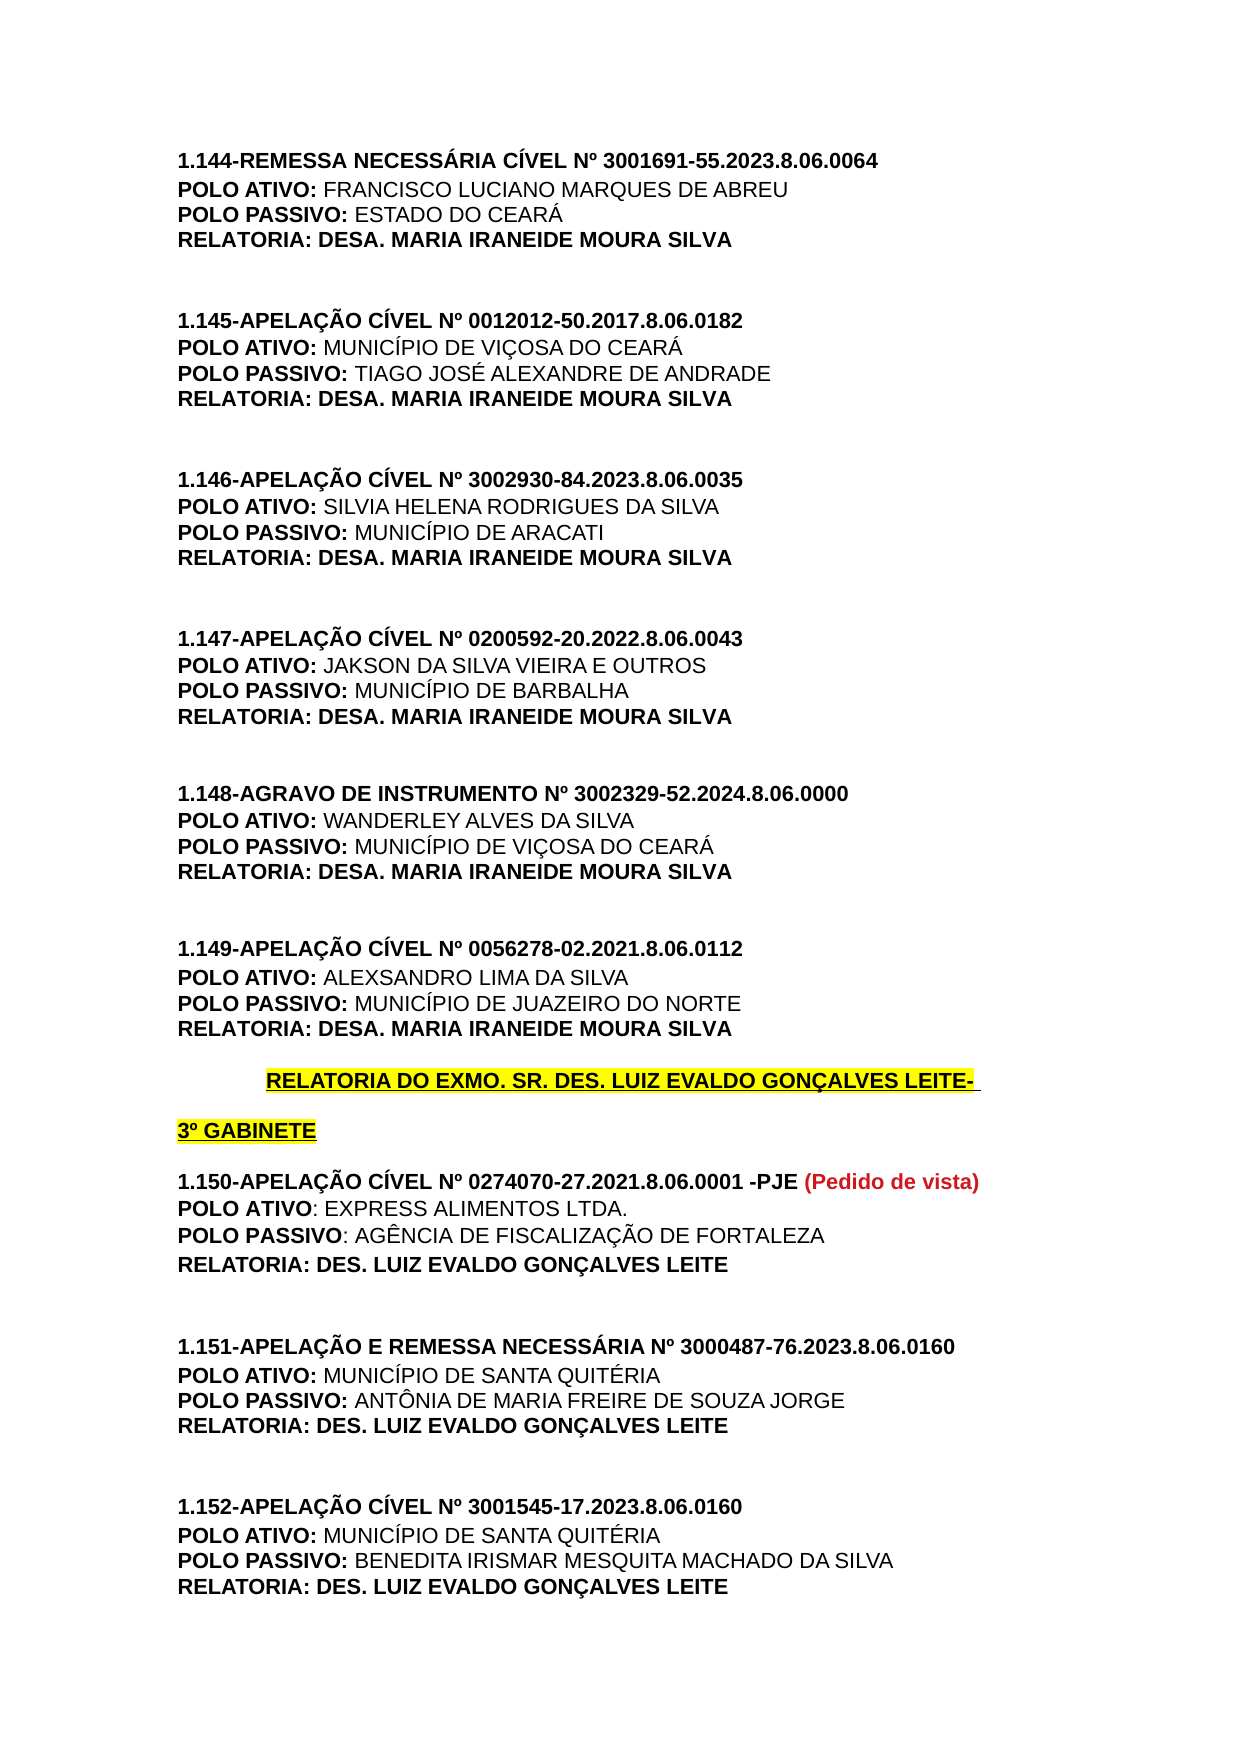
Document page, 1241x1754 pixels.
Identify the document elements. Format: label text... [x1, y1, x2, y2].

text POLO PASSIVO: MUNICÍPIO DE BARBALHA [177, 678, 1063, 704]
text 1.149-APELAÇÃO CÍVEL Nº 0056278-02.2021.8.06.0112 [177, 936, 1063, 961]
text POLO PASSIVO: MUNICÍPIO DE VIÇOSA DO CEARÁ [177, 833, 1063, 859]
text POLO PASSIVO: ESTADO DO CEARÁ [177, 202, 1063, 227]
text RELATORIA: DESA. MARIA IRANEIDE MOURA SILVA [177, 859, 1063, 884]
text RELATORIA: DESA. MARIA IRANEIDE MOURA SILVA [177, 386, 1063, 411]
text 1.150-APELAÇÃO CÍVEL Nº 0274070-27.2021.8.06.0001 -PJE (Pedido de vista) POLO ATIVO: EXPRESS ALIMENTOS LTDA. [177, 1169, 1063, 1221]
text POLO PASSIVO: MUNICÍPIO DE JUAZEIRO DO NORTE [177, 990, 1063, 1016]
text RELATORIA: DES. LUIZ EVALDO GONÇALVES LEITE [177, 1574, 1063, 1599]
text 1.144-REMESSA NECESSÁRIA CÍVEL Nº 3001691-55.2023.8.06.0064 [177, 148, 1063, 173]
text POLO PASSIVO: ANTÔNIA DE MARIA FREIRE DE SOUZA JORGE [177, 1388, 1063, 1413]
text POLO PASSIVO: BENEDITA IRISMAR MESQUITA MACHADO DA SILVA [177, 1548, 1063, 1574]
text 1.145-APELAÇÃO CÍVEL Nº 0012012-50.2017.8.06.0182 [177, 308, 1063, 333]
text POLO ATIVO: MUNICÍPIO DE VIÇOSA DO CEARÁ [177, 335, 1063, 361]
text 1.151-APELAÇÃO E REMESSA NECESSÁRIA Nº 3000487-76.2023.8.06.0160 [177, 1333, 1063, 1359]
text RELATORIA: DESA. MARIA IRANEIDE MOURA SILVA [177, 545, 1063, 570]
text POLO ATIVO: MUNICÍPIO DE SANTA QUITÉRIA [177, 1362, 1063, 1388]
text 1.146-APELAÇÃO CÍVEL Nº 3002930-84.2023.8.06.0035 [177, 467, 1063, 492]
text RELATORIA: DESA. MARIA IRANEIDE MOURA SILVA [177, 227, 1063, 252]
text 1.147-APELAÇÃO CÍVEL Nº 0200592-20.2022.8.06.0043 [177, 626, 1063, 651]
text RELATORIA: DESA. MARIA IRANEIDE MOURA SILVA [177, 1016, 1063, 1041]
text POLO ATIVO: ALEXSANDRO LIMA DA SILVA [177, 965, 1063, 990]
text RELATORIA: DESA. MARIA IRANEIDE MOURA SILVA [177, 704, 1063, 729]
text POLO ATIVO: JAKSON DA SILVA VIEIRA E OUTROS [177, 653, 1063, 678]
text 3º GABINETE [177, 1118, 1063, 1144]
text POLO PASSIVO: MUNICÍPIO DE ARACATI [177, 519, 1063, 545]
text POLO ATIVO: MUNICÍPIO DE SANTA QUITÉRIA [177, 1523, 1063, 1548]
text POLO ATIVO: SILVIA HELENA RODRIGUES DA SILVA [177, 494, 1063, 519]
text RELATORIA: DES. LUIZ EVALDO GONÇALVES LEITE [177, 1413, 1063, 1438]
text 1.152-APELAÇÃO CÍVEL Nº 3001545-17.2023.8.06.0160 [177, 1494, 1063, 1519]
text POLO PASSIVO: TIAGO JOSÉ ALEXANDRE DE ANDRADE [177, 361, 1063, 386]
text POLO ATIVO: FRANCISCO LUCIANO MARQUES DE ABREU [177, 177, 1063, 202]
text RELATORIA DO EXMO. SR. DES. LUIZ EVALDO GONÇALVES LEITE- [177, 1068, 1063, 1093]
text POLO ATIVO: WANDERLEY ALVES DA SILVA [177, 808, 1063, 833]
text 1.148-AGRAVO DE INSTRUMENTO Nº 3002329-52.2024.8.06.0000 [177, 781, 1063, 806]
text RELATORIA: DES. LUIZ EVALDO GONÇALVES LEITE [177, 1252, 1063, 1277]
text POLO PASSIVO: AGÊNCIA DE FISCALIZAÇÃO DE FORTALEZA [177, 1223, 1063, 1248]
